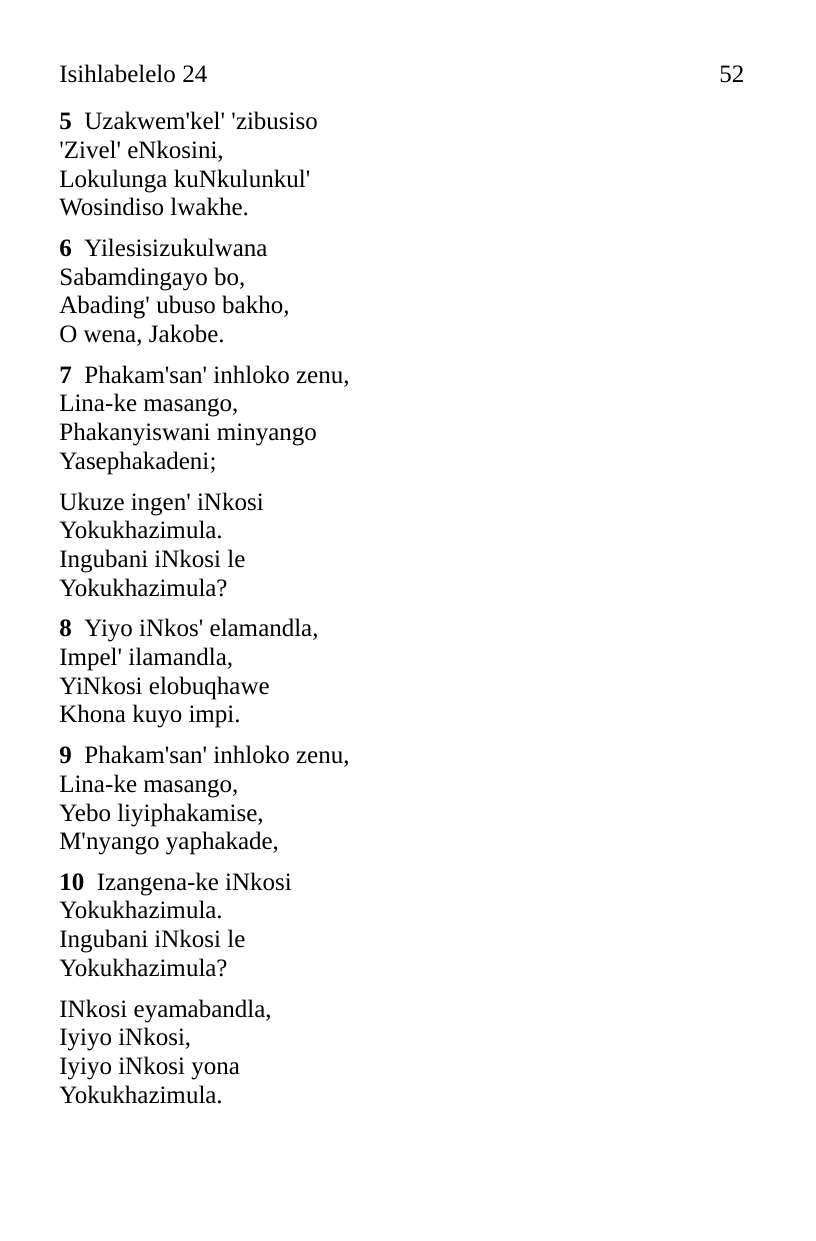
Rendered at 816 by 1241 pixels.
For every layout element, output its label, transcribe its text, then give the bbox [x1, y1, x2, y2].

text M'nyango yaphakade, [59, 826, 744, 855]
text Sabamdingayo bo, [59, 262, 744, 291]
text Ingubani iNkosi le [59, 924, 744, 953]
text Abading' ubuso bakho, [59, 291, 744, 319]
text YiNkosi elobuqhawe [59, 671, 744, 699]
text 5 Uzakwem'kel' 'zibusiso [59, 106, 744, 135]
text Lina-ke masango, [59, 388, 744, 417]
text Yokukhazimula? [59, 573, 744, 602]
text Yebo liyiphakamise, [59, 798, 744, 826]
text Wosindiso lwakhe. [59, 192, 744, 221]
text Iyiyo iNkosi, [59, 1022, 744, 1051]
text INkosi eyamabandla, [59, 994, 744, 1022]
text O wena, Jakobe. [59, 319, 744, 348]
text Ukuze ingen' iNkosi [59, 487, 744, 515]
text Yokukhazimula. [59, 896, 744, 924]
text Khona kuyo impi. [59, 699, 744, 728]
text 'Zivel' eNkosini, [59, 135, 744, 164]
text Lokulunga kuNkulunkul' [59, 164, 744, 192]
text 9 Phakam'san' inhloko zenu, [59, 740, 744, 769]
text Yokukhazimula. [59, 515, 744, 544]
text 7 Phakam'san' inhloko zenu, [59, 360, 744, 388]
text Iyiyo iNkosi yona [59, 1051, 744, 1080]
text 6 Yilesisizukulwana [59, 233, 744, 262]
text Impel' ilamandla, [59, 642, 744, 671]
text Yasephakadeni; [59, 446, 744, 475]
text Lina-ke masango, [59, 769, 744, 798]
text 8 Yiyo iNkos' elamandla, [59, 613, 744, 642]
text Yokukhazimula. [59, 1080, 744, 1109]
text 10 Izangena-ke iNkosi [59, 867, 744, 896]
text Phakanyiswani minyango [59, 417, 744, 446]
text Ingubani iNkosi le [59, 544, 744, 573]
text Yokukhazimula? [59, 953, 744, 982]
